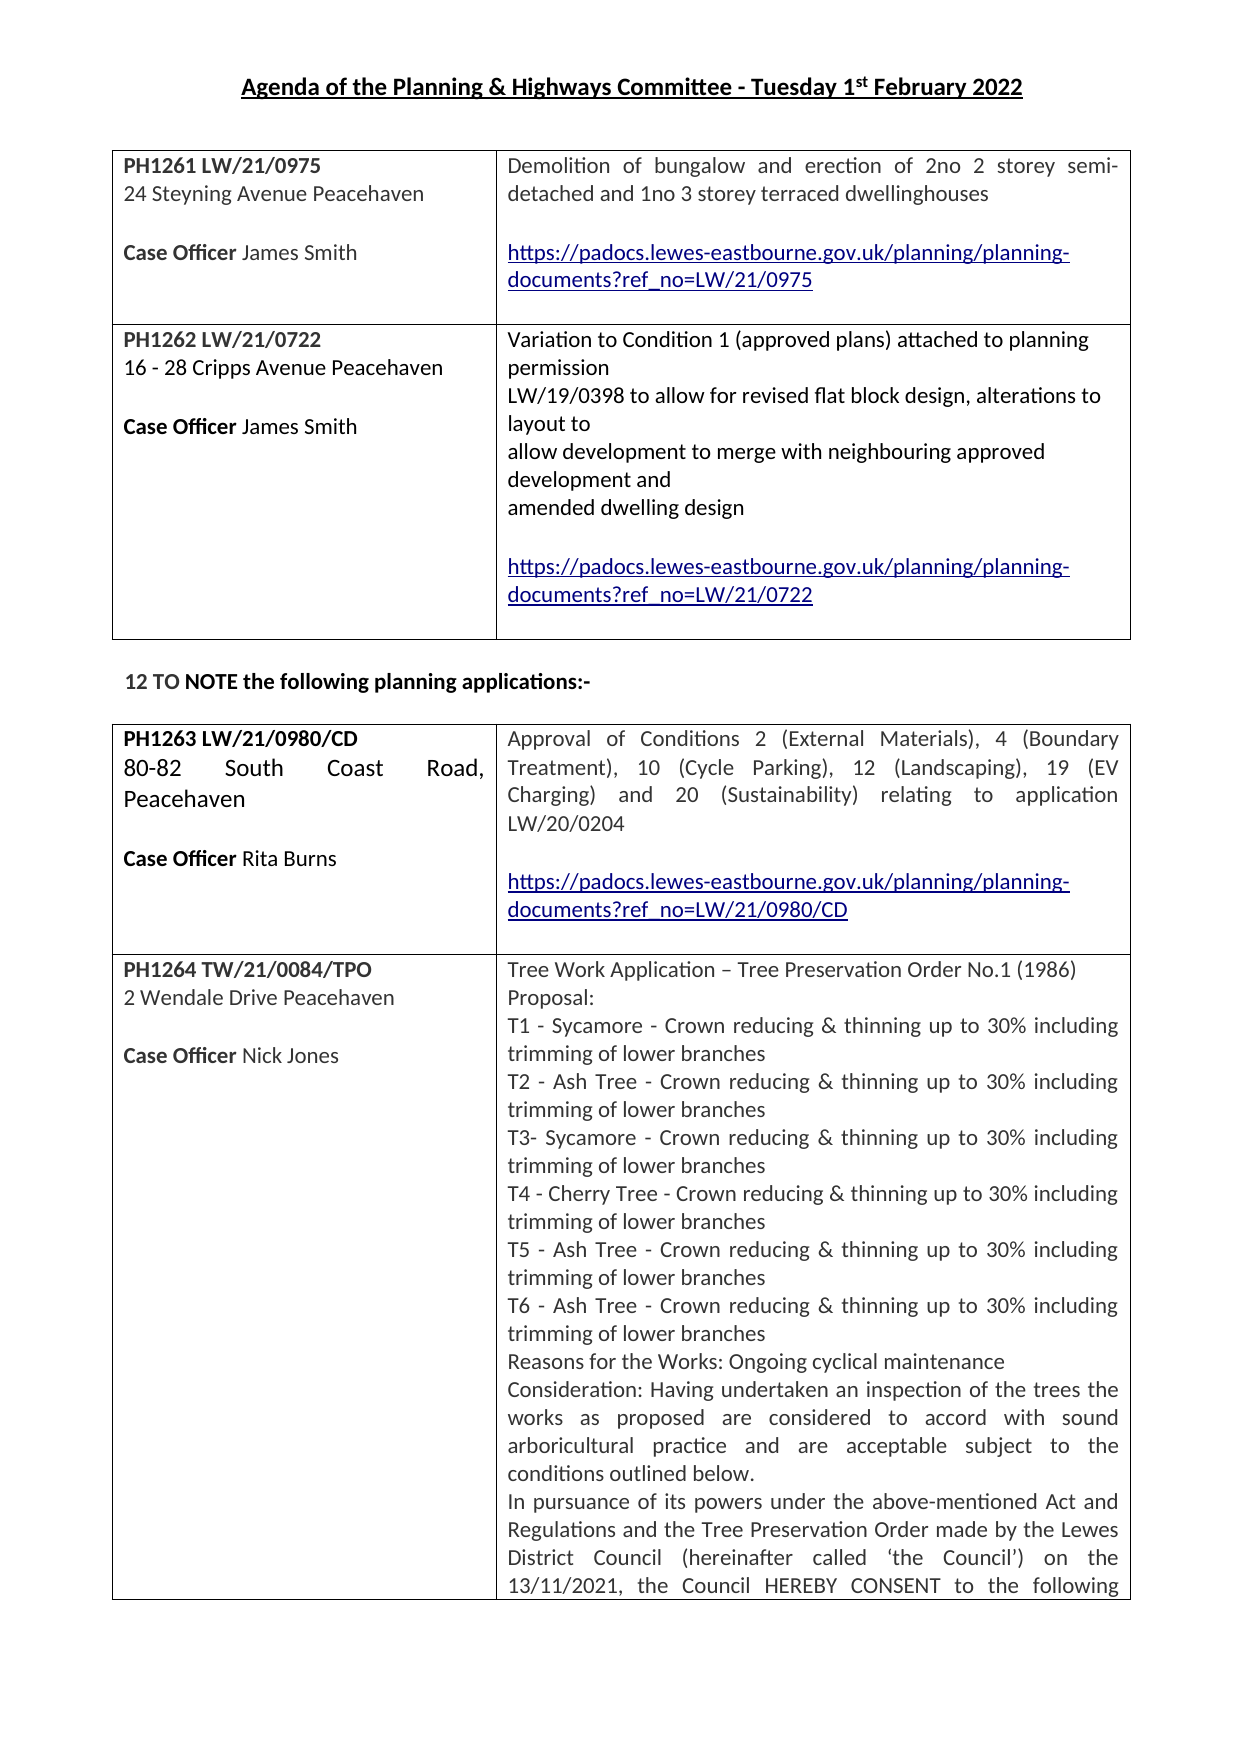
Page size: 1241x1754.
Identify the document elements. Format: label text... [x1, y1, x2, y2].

table_cell PH1264 TW/21/0084/TPO 2 Wendale Drive Peacehaven Case Officer Nick Jones [113, 955, 496, 1599]
table_cell Variation to Condition 1 (approved plans) attached to planning permission LW/19/0398 to allow for revised flat block design, alterations to layout to allow development to merge with neighbouring approved development and amended dwelling design https://padocs.lewes-eastbourne.gov.uk/planning/planning-documents?ref_no=LW/21/0722 [497, 325, 1130, 638]
text 12 TO NOTE the following planning applications:- [124, 667, 1128, 696]
table_header Approval of Conditions 2 (External Materials), 4 (Boundary Treatment), 10 (Cycle Parking), 12 (Landscaping), 19 (EV Charging) and 20 (Sustainability) relating to application LW/20/0204 https://padocs.lewes-eastbourne.gov.uk/planning/planning-documents?ref_no=LW/21/0980/CD [497, 725, 1130, 954]
table_cell Tree Work Application – Tree Preservation Order No.1 (1986) Proposal: T1 - Sycamore - Crown reducing & thinning up to 30% including trimming of lower branches T2 - Ash Tree - Crown reducing & thinning up to 30% including trimming of lower branches T3- Sycamore - Crown reducing & thinning up to 30% including trimming of lower branches T4 - Cherry Tree - Crown reducing & thinning up to 30% including trimming of lower branches T5 - Ash Tree - Crown reducing & thinning up to 30% including trimming of lower branches T6 - Ash Tree - Crown reducing & thinning up to 30% including trimming of lower branches Reasons for the Works: Ongoing cyclical maintenance Consideration: Having undertaken an inspection of the trees the works as proposed are considered to accord with sound arboricultural practice and are acceptable subject to the conditions outlined below. In pursuance of its powers under the above-mentioned Act and Regulations and the Tree Preservation Order made by the Lewes District Council (hereinafter called ‘the Council’) on the 13/11/2021, the Council HEREBY CONSENT to the following [497, 955, 1130, 1599]
table_cell PH1261 LW/21/0975 24 Steyning Avenue Peacehaven Case Officer James Smith [113, 151, 496, 324]
table_header PH1263 LW/21/0980/CD 80-82 South Coast Road, Peacehaven Case Officer Rita Burns [113, 725, 496, 954]
table_cell PH1262 LW/21/0722 16 - 28 Cripps Avenue Peacehaven Case Officer James Smith [113, 325, 496, 638]
table_cell Demolition of bungalow and erection of 2no 2 storey semi-detached and 1no 3 storey terraced dwellinghouses https://padocs.lewes-eastbourne.gov.uk/planning/planning-documents?ref_no=LW/21/0975 [497, 151, 1130, 324]
